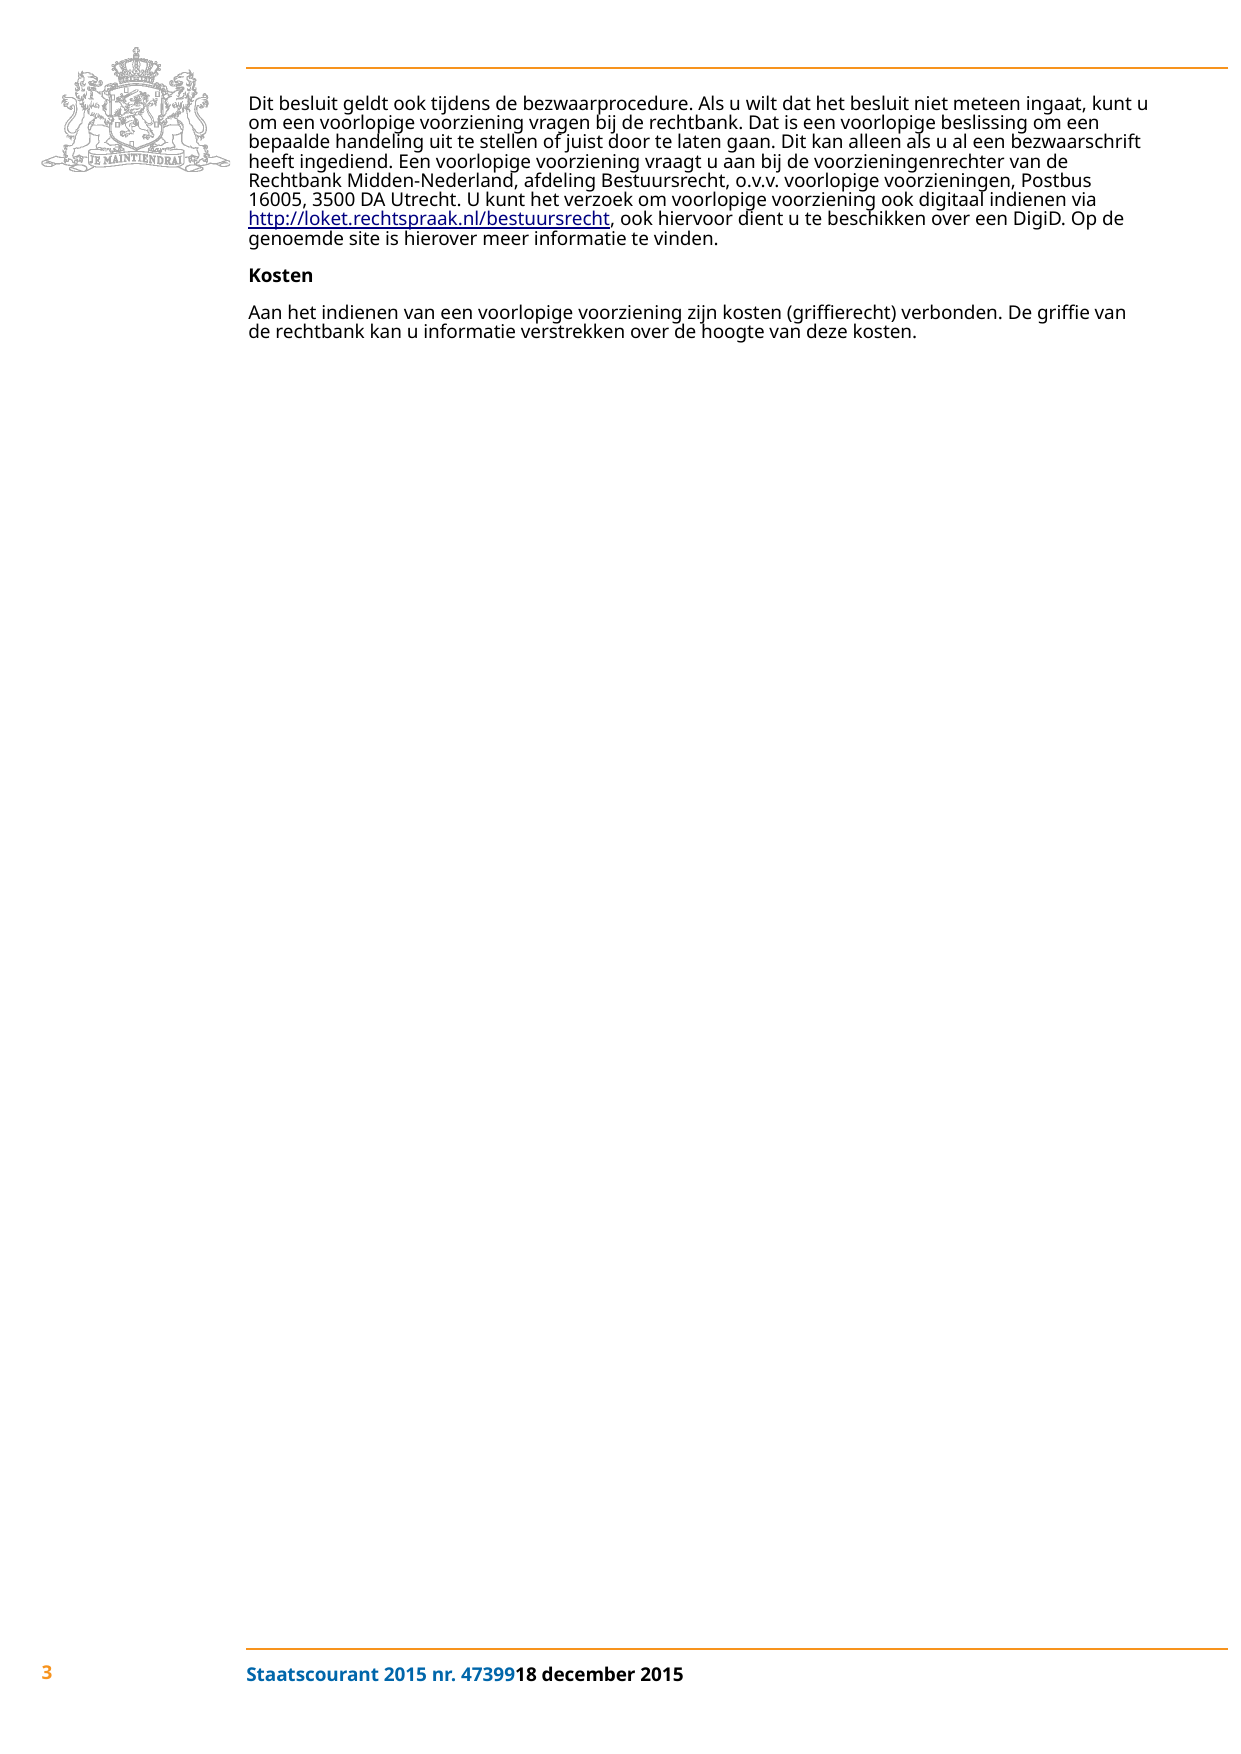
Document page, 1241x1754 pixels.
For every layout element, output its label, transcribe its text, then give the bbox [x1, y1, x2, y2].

text Kosten [248, 267, 1152, 286]
picture [41, 47, 231, 172]
text Aan het indienen van een voorlopige voorziening zijn kosten (griffierecht) verbonden. De griffie van de rechtbank kan u informatie verstrekken over de hoogte van deze kosten. [248, 304, 1152, 342]
text Dit besluit geldt ook tijdens de bezwaarprocedure. Als u wilt dat het besluit niet meteen ingaat, kunt u om een voorlopige voorziening vragen bij de rechtbank. Dat is een voorlopige beslissing om een bepaalde handeling uit te stellen of juist door te laten gaan. Dit kan alleen als u al een bezwaarschrift heeft ingediend. Een voorlopige voorziening vraagt u aan bij de voorzieningenrechter van de Rechtbank Midden-Nederland, afdeling Bestuursrecht, o.v.v. voorlopige voorzieningen, Postbus 16005, 3500 DA Utrecht. U kunt het verzoek om voorlopige voorziening ook digitaal indienen via http://loket.rechtspraak.nl/bestuursrecht, ook hiervoor dient u te beschikken over een DigiD. Op de genoemde site is hierover meer informatie te vinden. [248, 95, 1152, 249]
